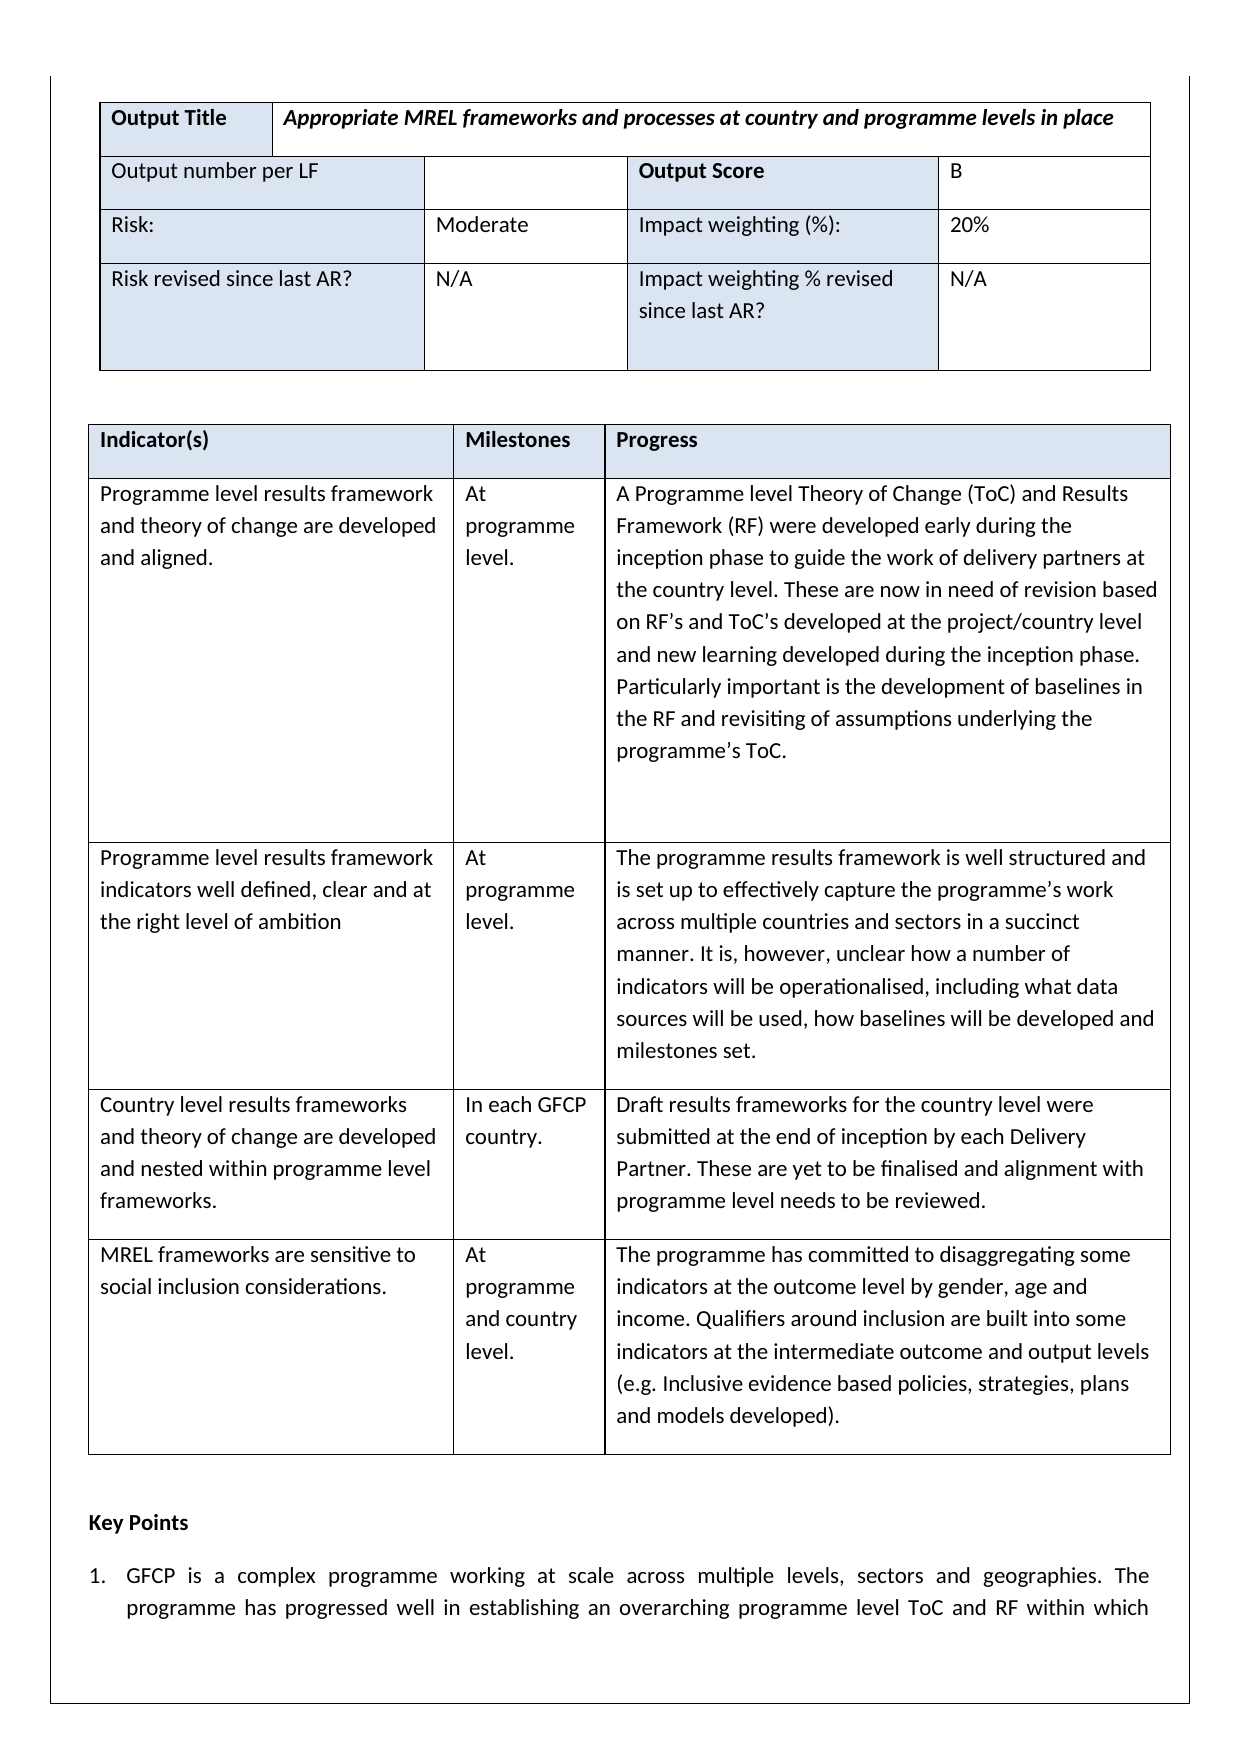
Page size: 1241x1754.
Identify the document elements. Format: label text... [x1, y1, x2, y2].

table_cell Risk: [101, 210, 424, 263]
table_header Output Title [101, 103, 272, 156]
table_cell Moderate [425, 210, 627, 263]
table_cell 20% [939, 210, 1150, 263]
list GFCP is a complex programme working at scale across multiple levels, sectors and geographies. The programme has progressed well in establishing an overarching programme level ToC and RF within which [89, 1561, 1152, 1621]
table_header Progress [606, 425, 1170, 478]
table_header Appropriate MREL frameworks and processes at country and programme levels in place [273, 103, 1150, 156]
table_cell [425, 157, 627, 209]
table_cell MREL frameworks are sensitive to social inclusion considerations. [89, 1240, 453, 1454]
table_cell N/A [425, 264, 627, 370]
table_cell At programme level. [454, 843, 604, 1089]
table_cell Draft results frameworks for the country level were submitted at the end of inception by each Delivery Partner. These are yet to be finalised and alignment with programme level needs to be reviewed. [606, 1090, 1170, 1239]
table_cell Impact weighting % revised since last AR? [628, 264, 938, 370]
table_cell In each GFCP country. [454, 1090, 604, 1239]
table_cell Risk revised since last AR? [101, 264, 424, 370]
table_cell B [939, 157, 1150, 209]
table_header Indicator(s) [89, 425, 453, 478]
table_cell Programme level results framework and theory of change are developed and aligned. [89, 479, 453, 842]
table_cell A Programme level Theory of Change (ToC) and Results Framework (RF) were developed early during the inception phase to guide the work of delivery partners at the country level. These are now in need of revision based on RF’s and ToC’s developed at the project/country level and new learning developed during the inception phase. Particularly important is the development of baselines in the RF and revisiting of assumptions underlying the programme’s ToC. [606, 479, 1170, 842]
table_header Milestones [454, 425, 604, 478]
table_cell The programme has committed to disaggregating some indicators at the outcome level by gender, age and income. Qualifiers around inclusion are built into some indicators at the intermediate outcome and output levels (e.g. Inclusive evidence based policies, strategies, plans and models developed). [606, 1240, 1170, 1454]
table_cell Programme level results framework indicators well defined, clear and at the right level of ambition [89, 843, 453, 1089]
table_cell Country level results frameworks and theory of change are developed and nested within programme level frameworks. [89, 1090, 453, 1239]
table_cell Impact weighting (%): [628, 210, 938, 263]
table_cell At programme and country level. [454, 1240, 604, 1454]
table_cell N/A [939, 264, 1150, 370]
table_cell Output number per LF [101, 157, 424, 209]
text Key Points [89, 1508, 1152, 1536]
table_cell The programme results framework is well structured and is set up to effectively capture the programme’s work across multiple countries and sectors in a succinct manner. It is, however, unclear how a number of indicators will be operationalised, including what data sources will be used, how baselines will be developed and milestones set. [606, 843, 1170, 1089]
table_cell At programme level. [454, 479, 604, 842]
table_cell Output Score [628, 157, 938, 209]
